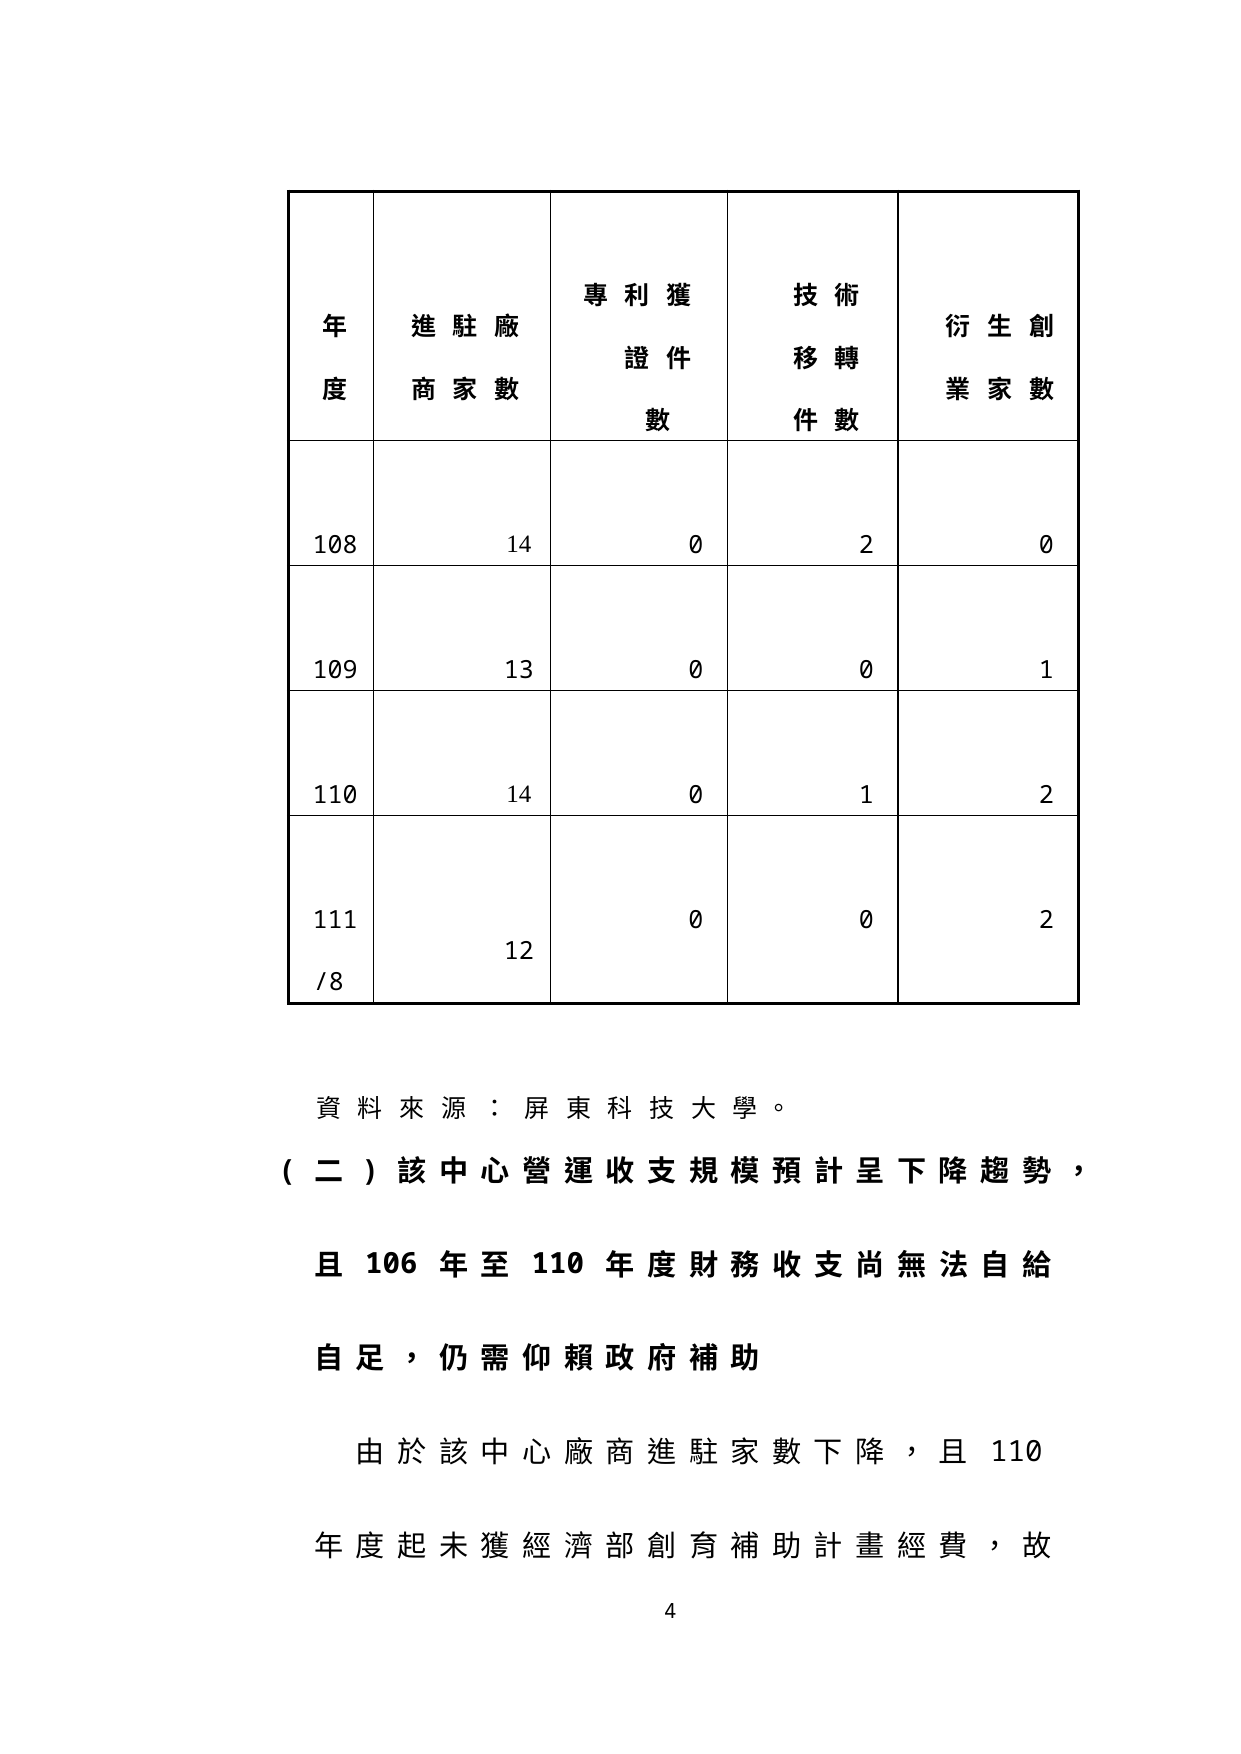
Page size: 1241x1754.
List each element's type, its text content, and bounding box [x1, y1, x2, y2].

table_cell 111/8 [290, 816, 373, 1002]
table_cell 2 [899, 691, 1077, 814]
text (二)該中心營運收支規模預計呈下降趨勢，且106年至110年度財務收支尚無法自給自足，仍需仰賴政府補助 [242, 1127, 1058, 1377]
table_cell 109 [290, 566, 373, 689]
table_cell 0 [551, 816, 727, 1002]
table_cell 1 [728, 691, 897, 814]
table_header 專利獲證件數 [551, 193, 727, 439]
table_header 進駐廠商家數 [374, 193, 550, 439]
table_cell 1 [899, 566, 1077, 689]
table_header 衍生創業家數 [899, 193, 1077, 439]
table_cell 0 [899, 441, 1077, 564]
table_cell 0 [551, 566, 727, 689]
text 由於該中心廠商進駐家數下降，且110年度起未獲經濟部創育補助計畫經費，故 [271, 1377, 1058, 1564]
table_header 年度 [290, 193, 373, 439]
table_cell 0 [551, 691, 727, 814]
table_cell 14 [374, 691, 550, 814]
table_cell 13 [374, 566, 550, 689]
table_cell 0 [551, 441, 727, 564]
table_cell 2 [728, 441, 897, 564]
text 資料來源：屏東科技大學。 [271, 1064, 1061, 1127]
table_cell 108 [290, 441, 373, 564]
table_cell 110 [290, 691, 373, 814]
table_cell 14 [374, 441, 550, 564]
table_cell 12 [374, 816, 550, 1002]
table_cell 0 [728, 566, 897, 689]
table_cell 2 [899, 816, 1077, 1002]
table_cell 0 [728, 816, 897, 1002]
table_header 技術移轉件數 [728, 193, 897, 439]
